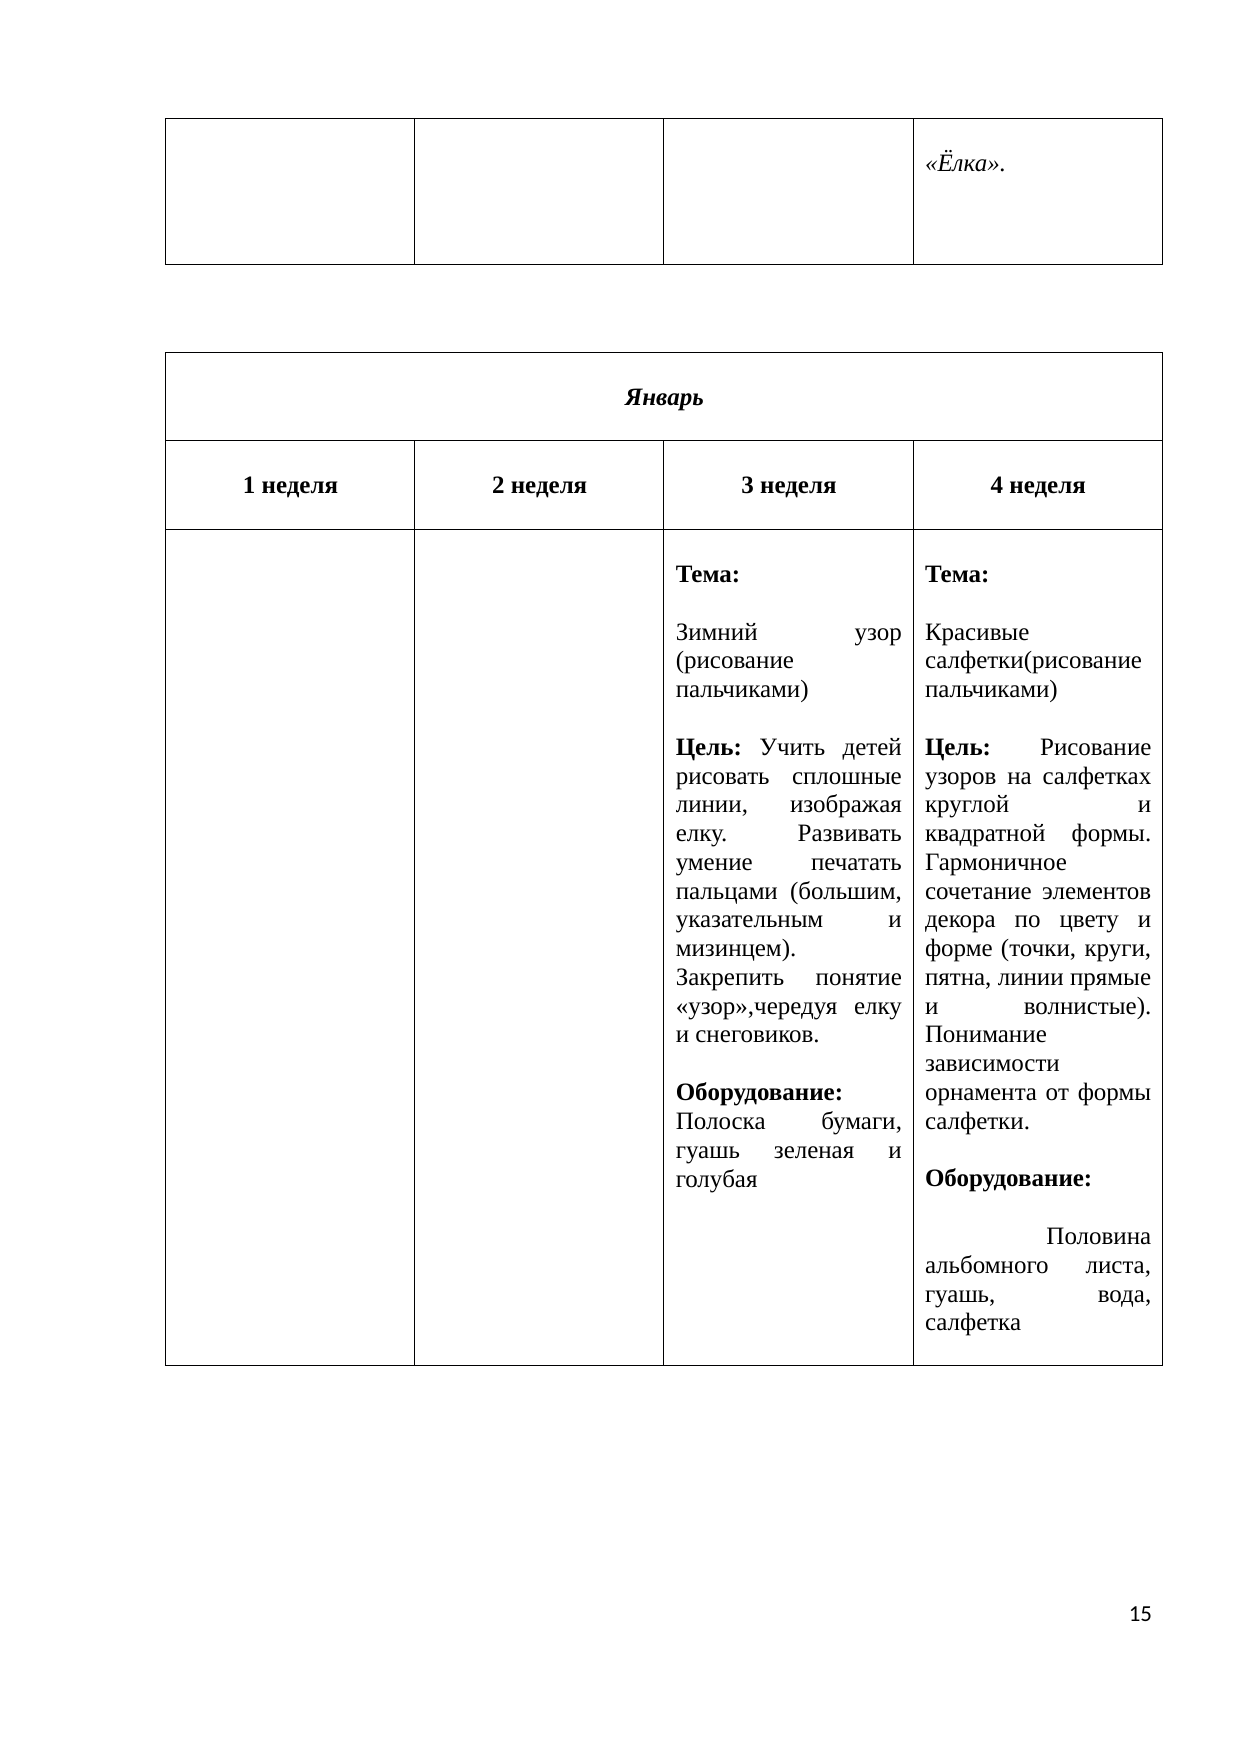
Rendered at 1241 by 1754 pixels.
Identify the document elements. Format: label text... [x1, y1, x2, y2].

table_cell 3 неделя [664, 441, 913, 528]
table_cell [415, 530, 663, 1365]
table_cell [166, 530, 414, 1365]
table_cell Тема: Красивые салфетки(рисование пальчиками) Цель: Рисование узоров на салфетках круглой и квадратной формы. Гармоничное сочетание элементов декора по цвету и форме (точки, круги, пятна, линии прямые и волнистые). Понимание зависимости орнамента от формы салфетки. Оборудование: Половина альбомного листа, гуашь, вода, салфетка [914, 530, 1162, 1365]
table_cell Тема: Зимний узор (рисование пальчиками) Цель: Учить детей рисовать сплошные линии, изображая елку. Развивать умение печатать пальцами (большим, указательным и мизинцем). Закрепить понятие «узор»,чередуя елку и снеговиков. Оборудование: Полоска бумаги, гуашь зеленая и голубая [664, 530, 913, 1365]
table_cell 2 неделя [415, 441, 663, 528]
table_cell [166, 119, 414, 264]
table_cell [664, 119, 913, 264]
table_cell 1 неделя [166, 441, 414, 528]
table_cell [415, 119, 663, 264]
table_header Январь [166, 353, 1162, 440]
table_cell «Ёлка». [914, 119, 1162, 264]
table_cell 4 неделя [914, 441, 1162, 528]
